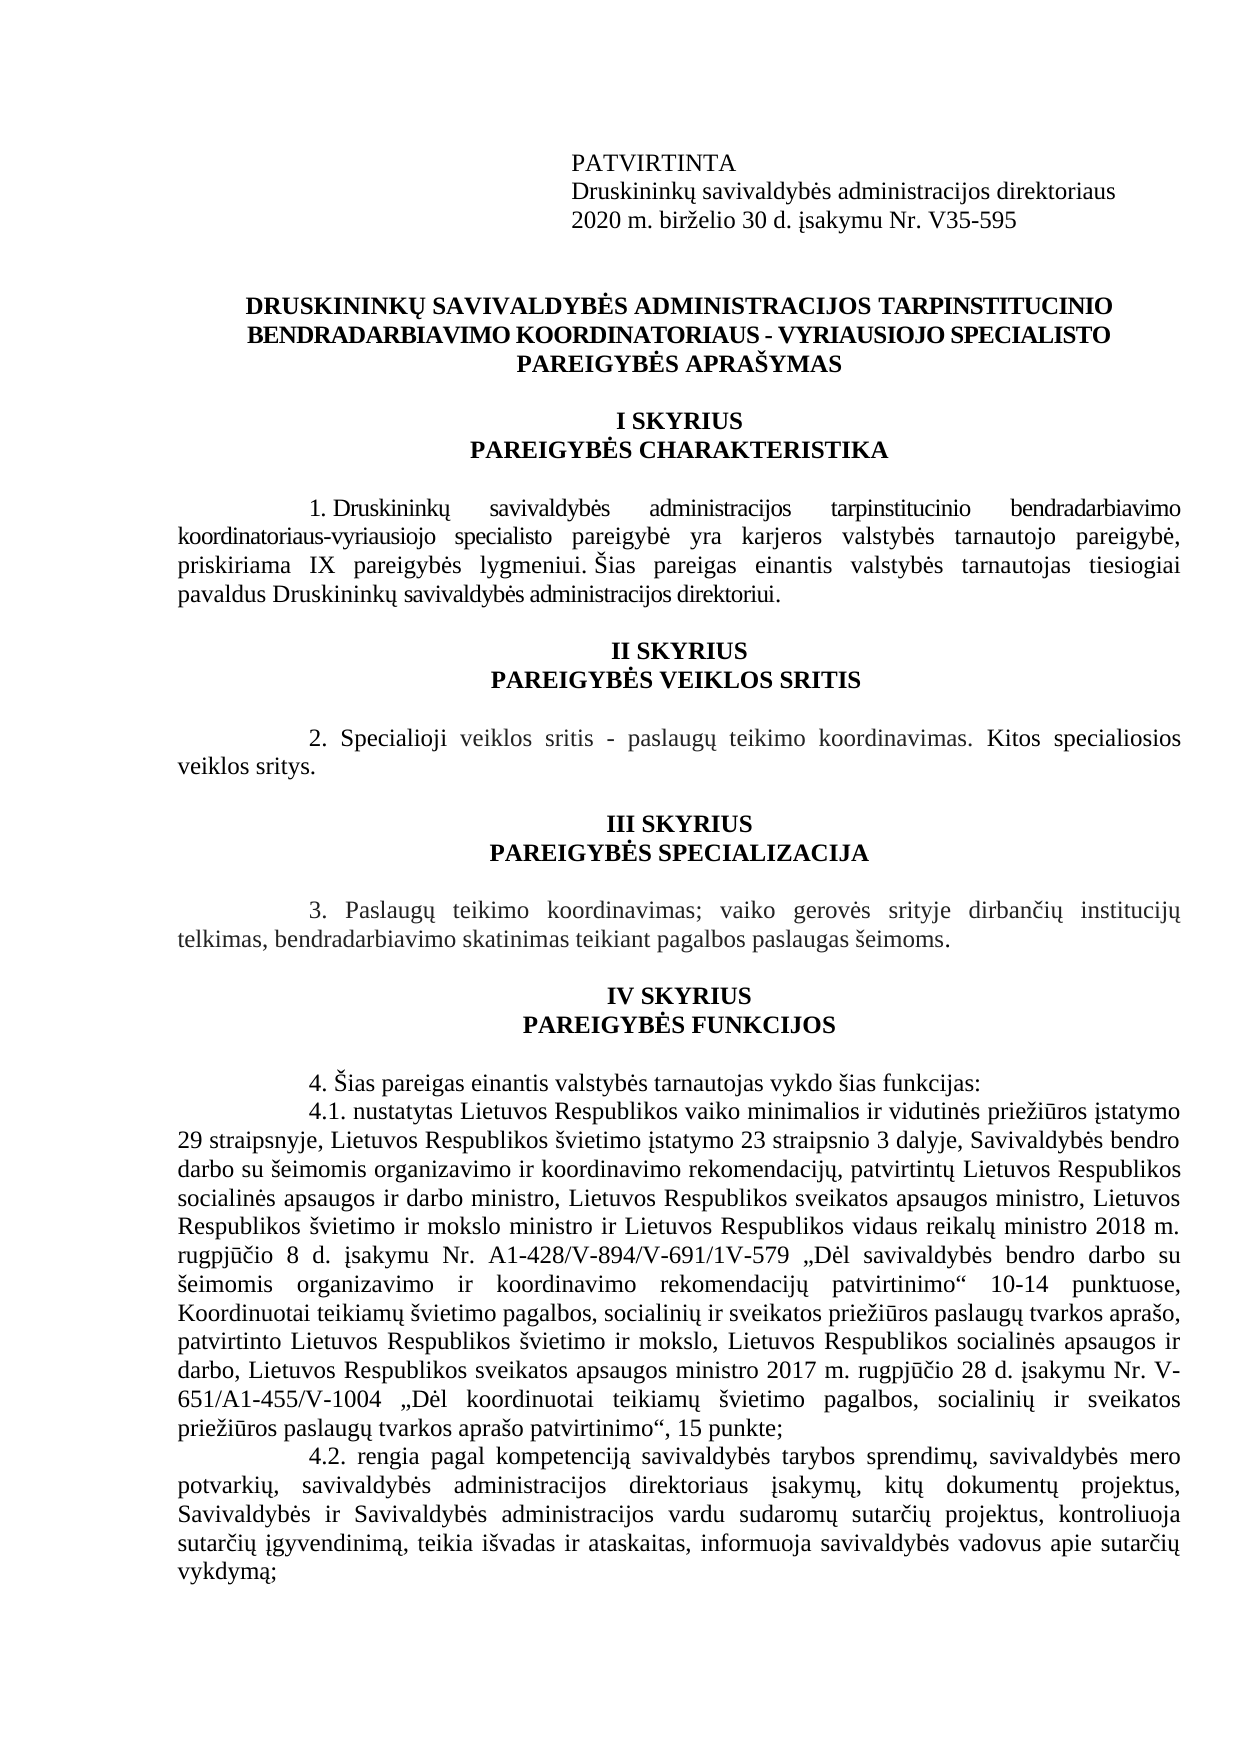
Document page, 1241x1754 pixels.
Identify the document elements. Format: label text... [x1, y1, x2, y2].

text PAREIGYBĖS FUNKCIJOS [177, 1010, 1181, 1039]
text 1. Druskininkų savivaldybės administracijos tarpinstitucinio bendradarbiavimo koordinatoriaus-vyriausiojo specialisto pareigybė yra karjeros valstybės tarnautojo pareigybė, priskiriama IX pareigybės lygmeniui. Šias pareigas einantis valstybės tarnautojas tiesiogiai pavaldus Druskininkų savivaldybės administracijos direktoriui. [177, 493, 1181, 608]
text 2020 m. birželio 30 d. įsakymu Nr. V35-595 [177, 205, 1181, 234]
text 4.2. rengia pagal kompetenciją savivaldybės tarybos sprendimų, savivaldybės mero potvarkių, savivaldybės administracijos direktoriaus įsakymų, kitų dokumentų projektus, Savivaldybės ir Savivaldybės administracijos vardu sudaromų sutarčių projektus, kontroliuoja sutarčių įgyvendinimą, teikia išvadas ir ataskaitas, informuoja savivaldybės vadovus apie sutarčių vykdymą; [177, 1441, 1181, 1585]
text 4.1. nustatytas Lietuvos Respublikos vaiko minimalios ir vidutinės priežiūros įstatymo 29 straipsnyje, Lietuvos Respublikos švietimo įstatymo 23 straipsnio 3 dalyje, Savivaldybės bendro darbo su šeimomis organizavimo ir koordinavimo rekomendacijų, patvirtintų Lietuvos Respublikos socialinės apsaugos ir darbo ministro, Lietuvos Respublikos sveikatos apsaugos ministro, Lietuvos Respublikos švietimo ir mokslo ministro ir Lietuvos Respublikos vidaus reikalų ministro 2018 m. rugpjūčio 8 d. įsakymu Nr. A1-428/V-894/V-691/1V-579 „Dėl savivaldybės bendro darbo su šeimomis organizavimo ir koordinavimo rekomendacijų patvirtinimo“ 10-14 punktuose, Koordinuotai teikiamų švietimo pagalbos, socialinių ir sveikatos priežiūros paslaugų tvarkos aprašo, patvirtinto Lietuvos Respublikos švietimo ir mokslo, Lietuvos Respublikos socialinės apsaugos ir darbo, Lietuvos Respublikos sveikatos apsaugos ministro 2017 m. rugpjūčio 28 d. įsakymu Nr. V-651/A1-455/V-1004 „Dėl koordinuotai teikiamų švietimo pagalbos, socialinių ir sveikatos priežiūros paslaugų tvarkos aprašo patvirtinimo“, 15 punkte; [177, 1096, 1181, 1441]
text III SKYRIUS [177, 809, 1181, 838]
text 3. Paslaugų teikimo koordinavimas; vaiko gerovės srityje dirbančių institucijų telkimas, bendradarbiavimo skatinimas teikiant pagalbos paslaugas šeimoms. [177, 895, 1181, 953]
text DRUSKININKŲ SAVIVALDYBĖS ADMINISTRACIJOS TARPINSTITUCINIO BENDRADARBIAVIMO KOORDINATORIAUS - VYRIAUSIOJO SPECIALISTO [177, 291, 1181, 349]
text II SKYRIUS [177, 636, 1181, 665]
text 4. Šias pareigas einantis valstybės tarnautojas vykdo šias funkcijas: [177, 1068, 1181, 1096]
text PAREIGYBĖS CHARAKTERISTIKA [177, 435, 1181, 464]
text PATVIRTINTA [177, 148, 1181, 176]
text PAREIGYBĖS VEIKLOS SRITIS [177, 665, 1181, 694]
text IV SKYRIUS [177, 981, 1181, 1010]
text PAREIGYBĖS APRAŠYMAS [177, 349, 1181, 378]
text Druskininkų savivaldybės administracijos direktoriaus [177, 176, 1181, 205]
text PAREIGYBĖS SPECIALIZACIJA [177, 838, 1181, 866]
text 2. Specialioji veiklos sritis - paslaugų teikimo koordinavimas. Kitos specialiosios veiklos sritys. [177, 723, 1181, 780]
text I SKYRIUS [177, 406, 1181, 435]
